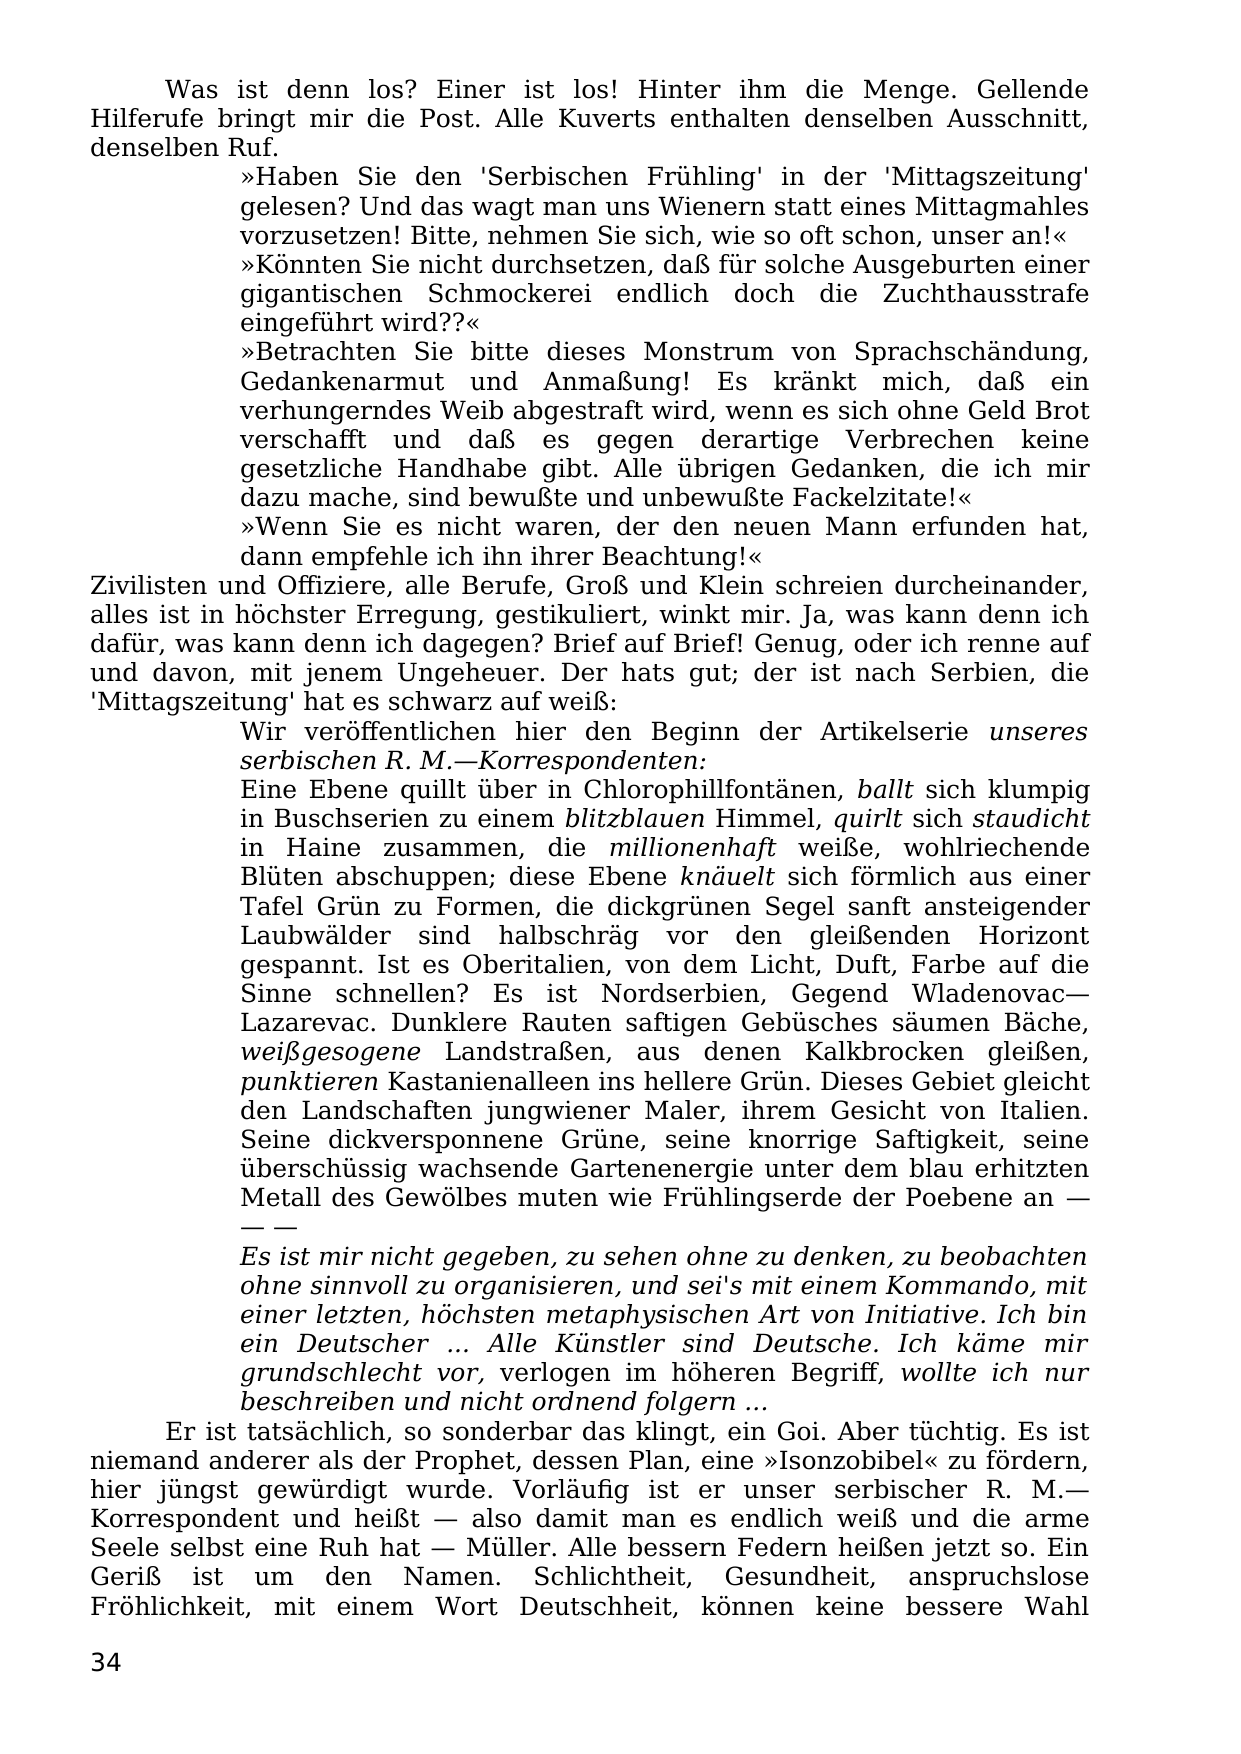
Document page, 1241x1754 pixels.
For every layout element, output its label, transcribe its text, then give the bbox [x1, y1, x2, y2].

text Er ist tatsächlich, so sonderbar das klingt, ein Goi. Aber tüchtig. Es ist niemand anderer als der Prophet, dessen Plan, eine »Isonzobibel« zu fördern, hier jüngst gewürdigt wurde. Vorläufig ist er unser serbischer R. M.—Korrespondent und heißt — also damit man es endlich weiß und die arme Seele selbst eine Ruh hat — Müller. Alle bessern Federn heißen jetzt so. Ein Geriß ist um den Namen. Schlichtheit, Gesundheit, anspruchslose Fröhlichkeit, mit einem Wort Deutschheit, können keine bessere Wahl [90, 1417, 1091, 1621]
text »Könnten Sie nicht durchsetzen, daß für solche Ausgeburten einer gigantischen Schmockerei endlich doch die Zuchthausstrafe eingeführt wird??« [240, 250, 1091, 337]
text Eine Ebene quillt über in Chlorophillfontänen, ballt sich klumpig in Buschserien zu einem blitzblauen Himmel, quirlt sich staudicht in Haine zusammen, die millionenhaft weiße, wohlriechende Blüten abschuppen; diese Ebene knäuelt sich förmlich aus einer Tafel Grün zu Formen, die dickgrünen Segel sanft ansteigender Laubwälder sind halbschräg vor den gleißenden Horizont gespannt. Ist es Oberitalien, von dem Licht, Duft, Farbe auf die Sinne schnellen? Es ist Nordserbien, Gegend Wladenovac—Lazarevac. Dunklere Rauten saftigen Gebüsches säumen Bäche, weißgesogene Landstraßen, aus denen Kalkbrocken gleißen, punktieren Kastanienalleen ins hellere Grün. Dieses Gebiet gleicht den Landschaften jungwiener Maler, ihrem Gesicht von Italien. Seine dickversponnene Grüne, seine knorrige Saftigkeit, seine überschüssig wachsende Gartenenergie unter dem blau erhitzten Metall des Gewölbes muten wie Frühlingserde der Poebene an — — — [240, 775, 1091, 1242]
text Zivilisten und Offiziere, alle Berufe, Groß und Klein schreien durcheinander, alles ist in höchster Erregung, gestikuliert, winkt mir. Ja, was kann denn ich dafür, was kann denn ich dagegen? Brief auf Brief! Genug, oder ich renne auf und davon, mit jenem Ungeheuer. Der hats gut; der ist nach Serbien, die 'Mittagszeitung' hat es schwarz auf weiß: [90, 571, 1091, 717]
text Was ist denn los? Einer ist los! Hinter ihm die Menge. Gellende Hilferufe bringt mir die Post. Alle Kuverts enthalten denselben Ausschnitt, denselben Ruf. [90, 75, 1091, 162]
text »Wenn Sie es nicht waren, der den neuen Mann erfunden hat, dann empfehle ich ihn ihrer Beachtung!« [240, 512, 1091, 571]
text Es ist mir nicht gegeben, zu sehen ohne zu denken, zu beobachten ohne sinnvoll zu organisieren, und sei's mit einem Kommando, mit einer letzten, höchsten metaphysischen Art von Initiative. Ich bin ein Deutscher ... Alle Künstler sind Deutsche. Ich käme mir grundschlecht vor, verlogen im höheren Begriff, wollte ich nur beschreiben und nicht ordnend folgern ... [240, 1242, 1091, 1417]
text Wir veröffentlichen hier den Beginn der Artikelserie unseres serbischen R. M.—Korrespondenten: [240, 717, 1091, 775]
text »Haben Sie den 'Serbischen Frühling' in der 'Mittagszeitung' gelesen? Und das wagt man uns Wienern statt eines Mittagmahles vorzusetzen! Bitte, nehmen Sie sich, wie so oft schon, unser an!« [240, 162, 1091, 250]
text »Betrachten Sie bitte dieses Monstrum von Sprachschändung, Gedankenarmut und Anmaßung! Es kränkt mich, daß ein verhungerndes Weib abgestraft wird, wenn es sich ohne Geld Brot verschafft und daß es gegen derartige Verbrechen keine gesetzliche Handhabe gibt. Alle übrigen Gedanken, die ich mir dazu mache, sind bewußte und unbewußte Fackelzitate!« [240, 337, 1091, 512]
